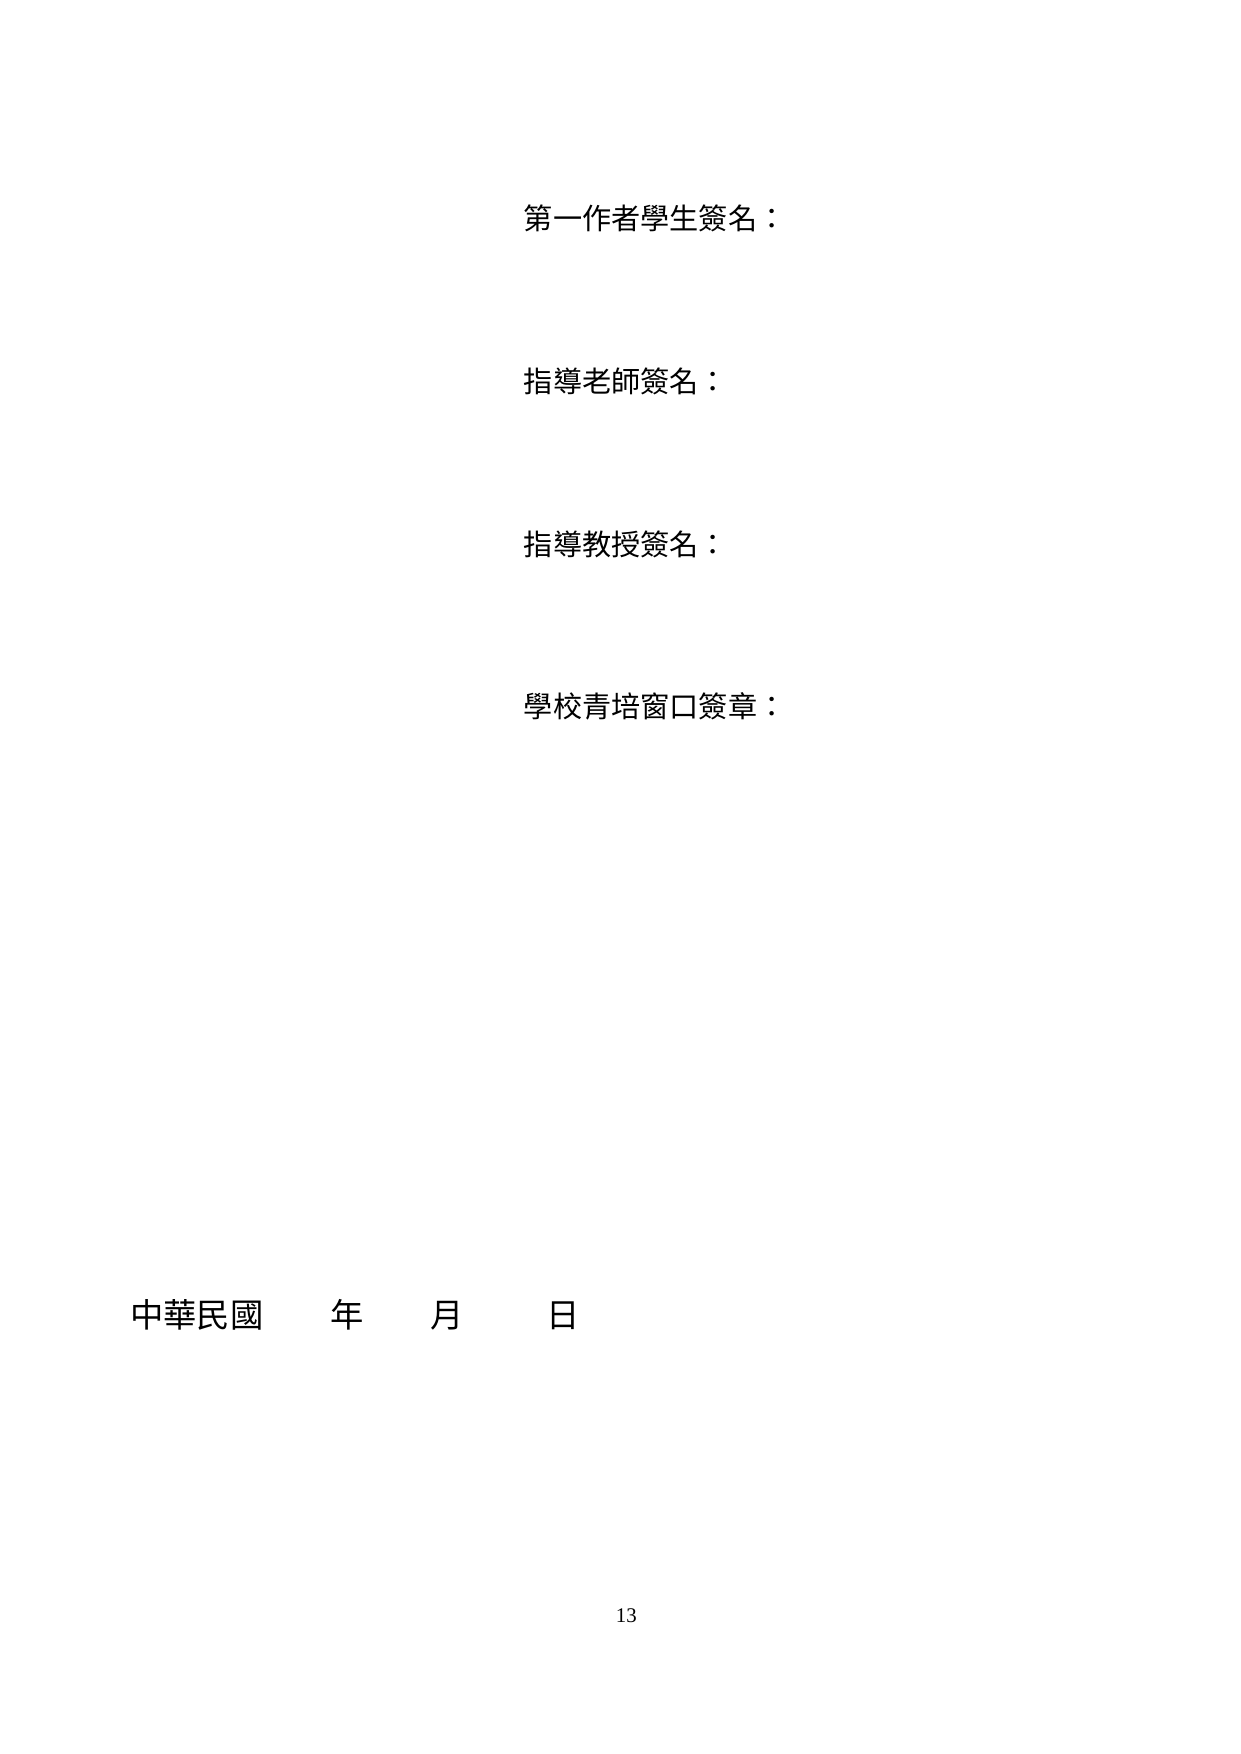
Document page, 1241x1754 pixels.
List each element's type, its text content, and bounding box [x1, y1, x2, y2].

text 指導教授簽名： [130, 501, 1122, 563]
text 指導老師簽名： [130, 338, 1122, 400]
text 學校青培窗口簽章： [130, 663, 1122, 726]
text 中華民國 年 月 日 [130, 1302, 1122, 1333]
text 第一作者學生簽名： [130, 175, 1122, 237]
